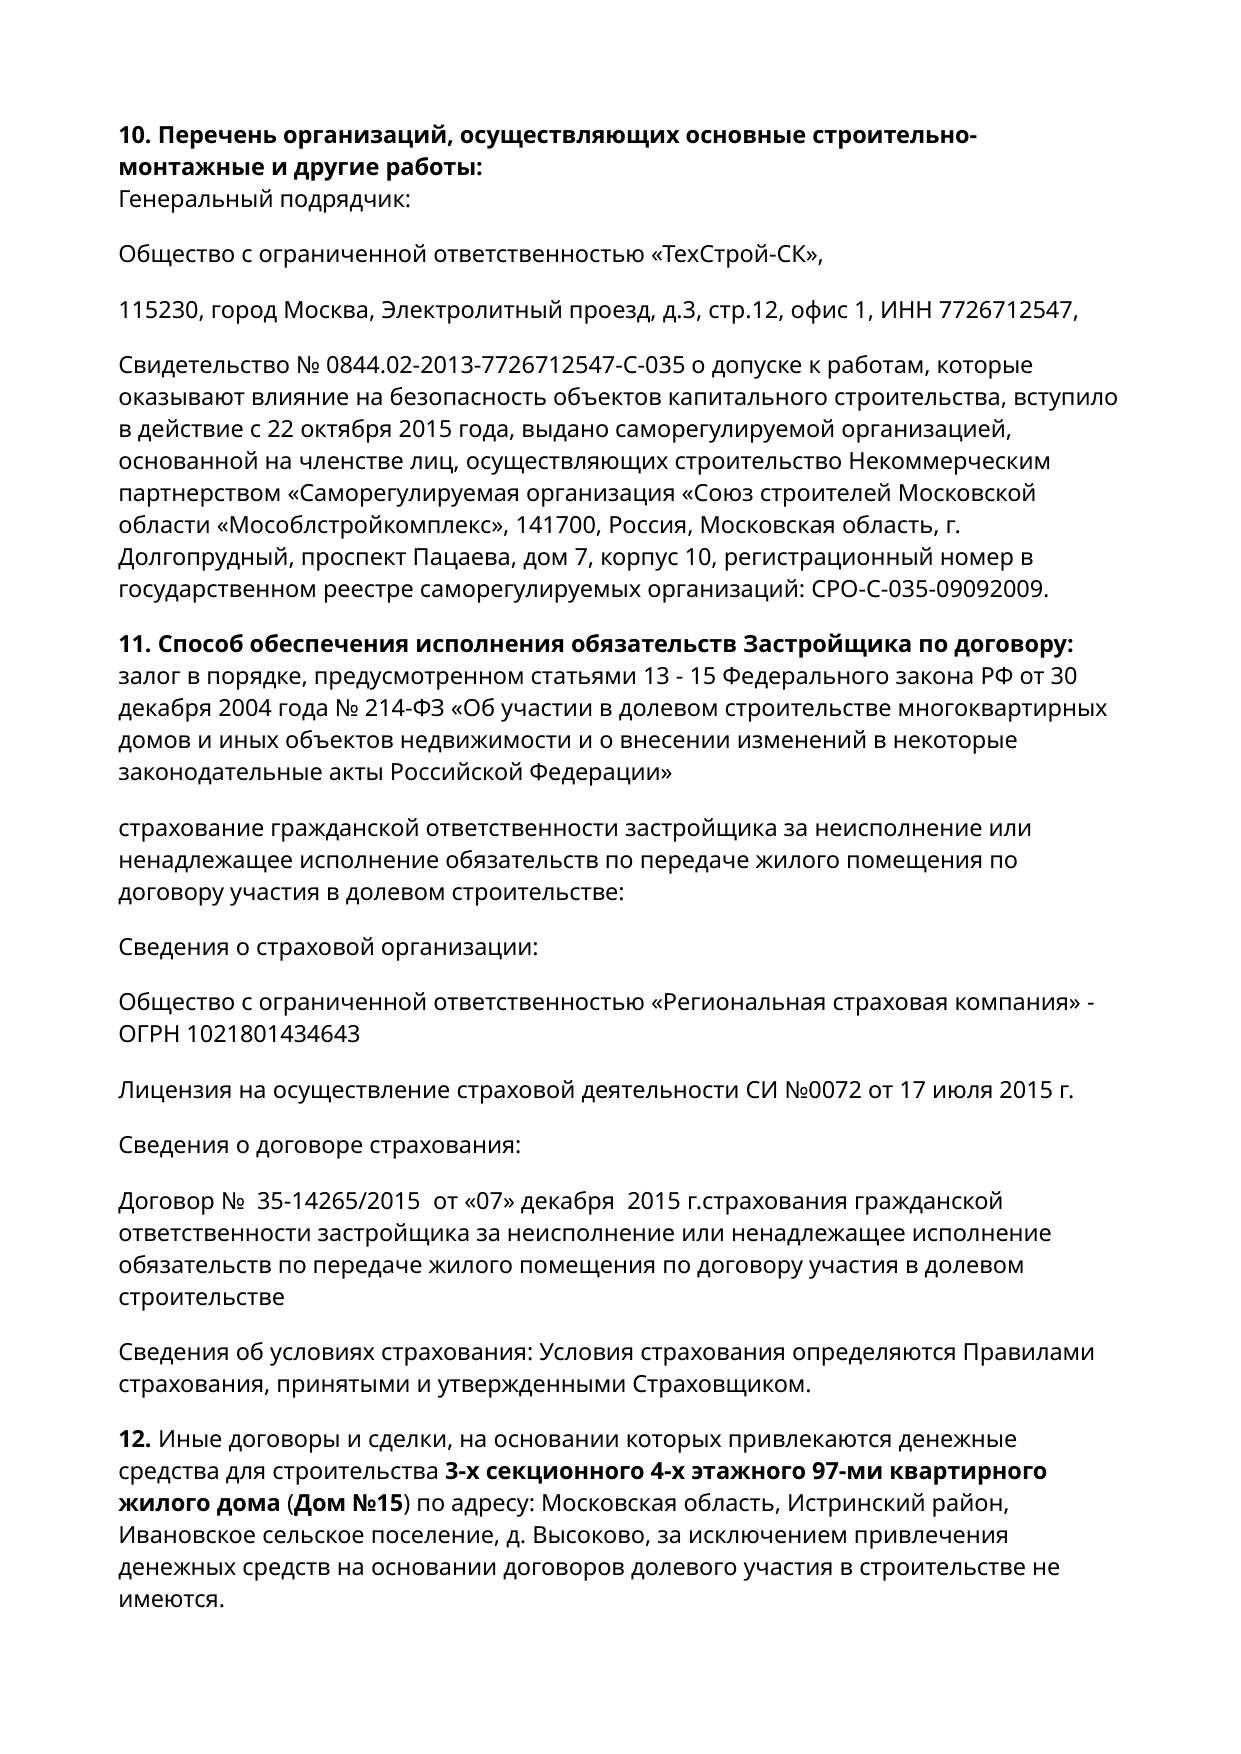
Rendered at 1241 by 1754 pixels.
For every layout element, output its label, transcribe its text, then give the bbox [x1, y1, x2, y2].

text залог в порядке, предусмотренном статьями 13 - 15 Федерального закона РФ от 30 декабря 2004 года № 214-ФЗ «Об участии в долевом строительстве многоквартирных домов и иных объектов недвижимости и о внесении изменений в некоторые законодательные акты Российской Федерации» [118, 659, 1122, 787]
text Сведения о страховой организации: [118, 930, 1122, 962]
text Лицензия на осуществление страховой деятельности СИ №0072 от 17 июля 2015 г. [118, 1073, 1122, 1105]
text Свидетельство № 0844.02-2013-7726712547-С-035 о допуске к работам, которые оказывают влияние на безопасность объектов капитального строительства, вступило в действие с 22 октября 2015 года, выдано саморегулируемой организацией, основанной на членстве лиц, осуществляющих строительство Некоммерческим партнерством «Саморегулируемая организация «Союз строителей Московской области «Мособлстройкомплекс», 141700, Россия, Московская область, г. Долгопрудный, проспект Пацаева, дом 7, корпус 10, регистрационный номер в государственном реестре саморегулируемых организаций: СРО-С-035-09092009. [118, 348, 1122, 604]
text Договор № 35-14265/2015 от «07» декабря 2015 г.страхования гражданской ответственности застройщика за неисполнение или ненадлежащее исполнение обязательств по передаче жилого помещения по договору участия в долевом строительстве [118, 1184, 1122, 1312]
text Сведения об условиях страхования: Условия страхования определяются Правилами страхования, принятыми и утвержденными Страховщиком. [118, 1335, 1122, 1399]
text 11. Способ обеспечения исполнения обязательств Застройщика по договору: [118, 628, 1122, 659]
text Сведения о договоре страхования: [118, 1128, 1122, 1161]
text 12. Иные договоры и сделки, на основании которых привлекаются денежные средства для строительства 3-х секционного 4-х этажного 97-ми квартирного жилого дома (Дом №15) по адресу: Московская область, Истринский район, Ивановское сельское поселение, д. Высоково, за исключением привлечения денежных средств на основании договоров долевого участия в строительстве не имеются. [118, 1423, 1122, 1614]
text Общество с ограниченной ответственностью «Региональная страховая компания» - ОГРН 1021801434643 [118, 986, 1122, 1050]
text страхование гражданской ответственности застройщика за неисполнение или ненадлежащее исполнение обязательств по передаче жилого помещения по договору участия в долевом строительстве: [118, 811, 1122, 907]
text 10. Перечень организаций, осуществляющих основные строительно-монтажные и другие работы: [118, 118, 1122, 182]
text 115230, город Москва, Электролитный проезд, д.3, стр.12, офис 1, ИНН 7726712547, [118, 293, 1122, 325]
text Общество с ограниченной ответственностью «ТехСтрой-СК», [118, 237, 1122, 269]
text Генеральный подрядчик: [118, 182, 1122, 214]
